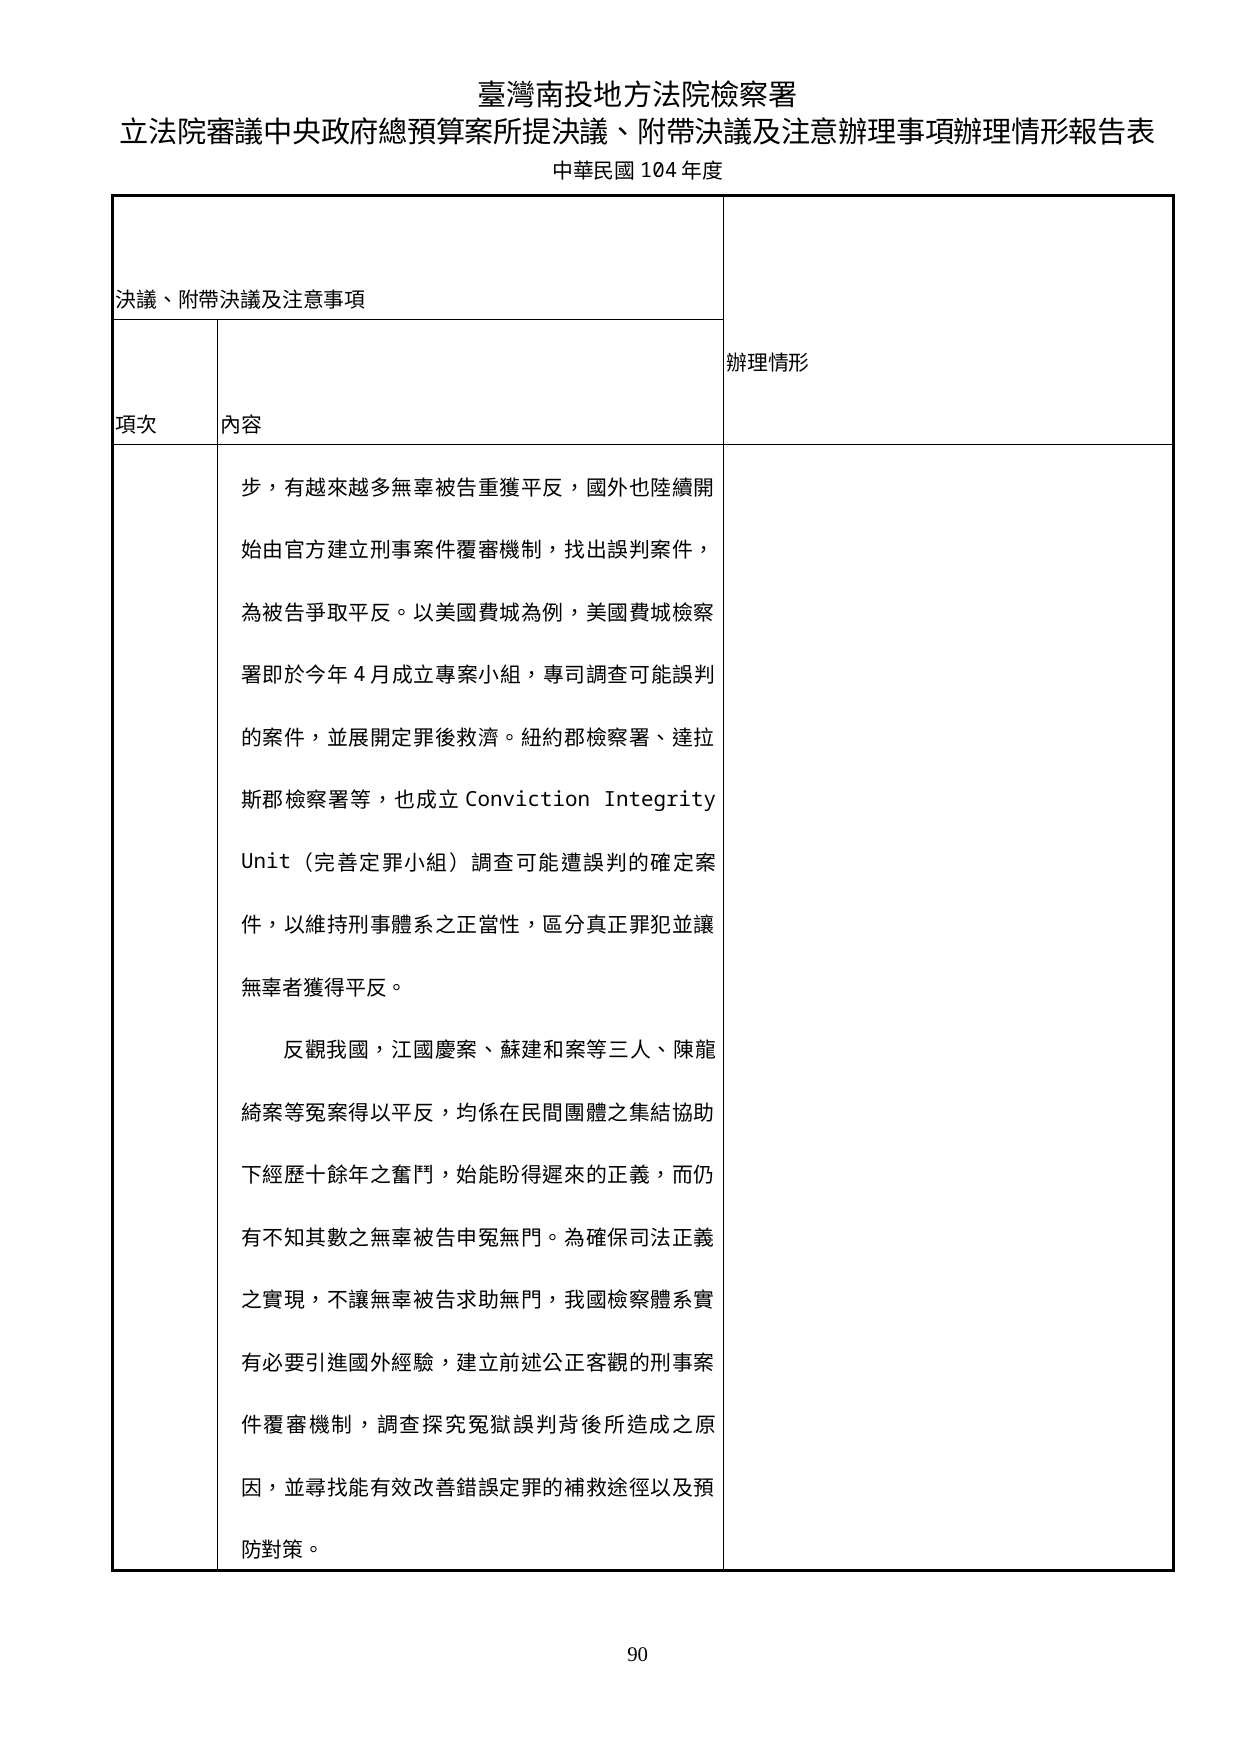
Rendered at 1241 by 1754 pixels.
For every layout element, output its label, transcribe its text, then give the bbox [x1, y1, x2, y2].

table_cell 104年度中央政府總預算案針對各機關及所屬統刪項目如下： 1.油料：統刪30%；另隨同減列交通部辦理離島載客船舶油價補貼0.07億元、公路總局辦理公共運輸油價補貼1.05億元。 2.大陸地區旅費：統刪10%。 3.委辦費：除人事行政總處、公務人力發展中心、中央選舉委員會及所屬、公務人員保障暨培訓委員會、警政署及所屬、外交部主管、教育部主管、法務部主管、勞工保險局、職業安全衛生署危險性機械及設備檢查與管理、動植物防疫檢疫局及所屬屠宰衛生檢查、畜禽藥物殘留檢測及檢疫偵測犬業務、衛生福利部落實長照十年計畫、推動長照服務體系及長照服務網業務相關預算、健全緊急醫療照護網絡、健全醫療衛生體系、醫事人力培育與訓練、推動身心障礙醫療復建網絡、社會救助業務、保護服務業務、規劃建立社會工作專業、推動性別暴力防治相關預算、食品藥物管理署科技發展工作及食品藥物管理業務相關預算、社會及家庭署辦理推展身心障礙者福利服務相關預算、文化部主管不刪；智慧財產局、工業局工業技術升級輔導計畫、標準檢驗局及所屬辦理國家度量衡標準實驗室整體運作與發展及民生化學計量標準計畫統刪1%外，其餘統刪10%，其中大陸委員會、考試院、營建署及所屬、消防署及所屬、入出國及移民署、建築研究所、國防部所屬、財政部、國庫署、交通部、中央氣象局、觀光局及所屬、運輸研究所、農業委員會、茶業改良場、疾病管制署、中央健康保險署、社會及家庭署、新竹科學工業園區管理局及所屬、中部科學工業園區管理局及所屬、保險局改以其他項目刪減替代，科目自行調整。 4.一般事務費：除中央研究院、人事行政總處及所屬、國立故宮博物院、中央選舉委員會及所屬、立法院主管、公務人員保障暨培訓委員會、國家文官學院及所屬、監察院、警政署及所屬、外交部主管、體育署、法務部主管、智慧財產局、工業局工業技術升級輔導計畫、勞工保險局、衛生福利部落實長照十年計畫、推動長照服務體系及長照服務網業務相關預算、健全緊急醫療照護網絡、健全醫療衛生體系、醫事人力培育與訓練、推動身心障礙醫療復建網絡、社會救助業務、保護服務業務、規劃建立社會工作專業、推動性別暴力防治相關預算、食品藥物管理署科技發展工作及食品藥物管理業務相關預算、中央健康保險署、社會及家庭署辦理推展身心障礙者福利服務相關預算、國軍退除役官兵輔導委員會聘用照顧服務員及護理人員相關預算不刪外，其餘統刪5%，其中總統府、國家發展委員會、國家通訊傳播委員會、公務人員退休撫卹基金監理委員會、營建署及所屬、消防署及所屬、空中勤務總隊、國防部所屬、賦稅署、臺北國稅局、高雄國稅局、北區國稅局及所屬、中區國稅局及所屬、南區國稅局及所屬、關務署及所屬、財政資訊中心、教育部、國家圖書館、國立公共資訊圖書館、國立教育廣播電臺、國立海洋科技博物館、中小企業處、交通部、民用航空局、中央氣象局、觀光局及所屬、運輸研究所、原子能委員會、放射性物料管理局、核能研究所、水土保持局、農業試驗所、林業試驗所、種苗改良繁殖場、桃園區農業改良場、花蓮區農業改良場、衛生福利部、社會及家庭署、環境檢驗所、環境保護人員訓練所、海岸巡防署主管、新竹科學工業園區管理局及所屬、證券期貨局改以其他項目刪減替代，科目自行調整。 5.軍事裝備設施、房屋建築、車輛及辦公器具、設施及機械設備養護費：除人事行政總處及所屬、國立故宮博物院、中央選舉委員會及所屬、立法院主管、公務人員保障暨培訓委員會、國家文官學院及所屬、監察院、警政署及所屬、中央警察大學設施及機械設備養護費、外交部駐外機構業務計畫、體育署、法務部主管、衛生福利部落實長照十年計畫、推動長照服務體系及長照服務網業務相關預算、保護服務業務相關預算、食品藥物管理署科技發展工作及食品藥物管理業務相關預算、海洋巡防總局艦艇歲修及機械儀器養護費不刪外，其餘統刪5%，其中國家安全會議、國史館臺灣文獻館、中央研究院、行政院、主計總處、國家發展委員會、考試院、公務人員退休撫卹基金監理委員會、內政部、營建署及所屬、消防署及所屬、入出國及移民署、國防部所屬、財政部、國庫署、賦稅署、臺北國稅局、高雄國稅局、北區國稅局及所屬、中區國稅局及所屬、南區國稅局及所屬、關務署及所屬、財政資訊中心、國家圖書館、國立公共資訊圖書館、國立教育廣播電臺、國立海洋科技博物館、交通部、民用航空局、中央氣象局、觀光局及所屬、運輸研究所、公路總局及所屬、原子能委員會、放射性物料管理局、農業委員會、水土保持局、林業試驗所、特有生物研究保育中心、漁業署及所屬、衛生福利部、疾病管制署、中央健康保險署、環境保護署、環境檢驗所、環境保護人員訓練所、海岸巡防署主管、新竹科學工業園區管理局及所屬改以其他項目刪減替代，科目自行調整。 6.國內旅費：除中央研究院、人事行政總處及所屬、國立故宮博物院、中央選舉委員會及所屬、公務人員保障暨培訓委員會、國家文官學院及所屬、監察院主管、警政署及所屬、體育署、法務部主管、工業局工業技術升級輔導計畫、衛生福利部落實長照十年計畫、推動長照服務體系及長照服務網業務相關預算、健全緊急醫療照護網絡、健全醫療衛生體系、醫事人力培育與訓練、推動身心障礙醫療復建網絡、社會救助業務、保護服務業務、規劃建立社會工作專業相關預算、食品藥物管理署科技發展工作及食品藥物管理業務相關預算、社會及家庭署辦理推展身心障礙者福利服務相關預算不刪外，其餘統刪5%，其中國史館臺灣文獻館、主計總處、國家發展委員會、考試院、內政部、營建署及所屬、消防署及所屬、役政署、入出國及移民署、空中勤務總隊、國防部所屬、賦稅署、臺北國稅局、高雄國稅局、北區國稅局及所屬、中區國稅局及所屬、南區國稅局及所屬、關務署及所屬、財政資訊中心、國家圖書館、國立公共資訊圖書館、國立教育廣播電臺、國立海洋科技博物館、交通部、中央氣象局、觀光局及所屬、運輸研究所、公路總局及所屬、原子能委員會、放射性物料管理局、農業委員會、水土保持局、衛生福利部、疾病管制署、社會及家庭署、環境保護署、環境檢驗所、環境保護人員訓練所、新竹科學工業園區管理局及所屬、檢查局、臺灣省政府改以其他項目刪減替代，科目自行調整。 7.國外旅費：除中央研究院、人事行政總處及所屬、國立故宮博物院、中央選舉委員會及所屬、立法院主管委員國會交流事務費、公務人員保障暨培訓委員會、國家文官學院及所屬、監察院、警政署及所屬、中央警察大學、外交部主管、體育署、法務部主管、衛生福利部落實長照十年計畫、推動長照服務體系及長照服務網業務相關預算、推動身心障礙醫療復建網絡、保護服務業務相關預算、食品藥物管理署科技發展工作及食品藥物管理業務相關預算、社會及家庭署辦理推展身心障礙者福利服務相關預算、文化部主管不刪外，其餘統刪5%，其中行政院、主計總處、國家發展委員會、檔案管理局、飛航安全調查委員會、客家委員會及所屬、考試院、銓敘部、公務人員退休撫卹基金監理委員會、公務人員退休撫卹基金管理委員會、審計部、內政部、營建署及所屬、消防署及所屬、役政署、入出國及移民署、建築研究所、空中勤務總隊、國防部所屬、財政部、國庫署、賦稅署、臺北國稅局、高雄國稅局、北區國稅局及所屬、中區國稅局及所屬、南區國稅局及所屬、財政資訊中心、教育部、國民及學前教育署、青年發展署、國家圖書館、國立公共資訊圖書館、國立教育廣播電臺、國家教育研究院、國立海洋科技博物館、工業局、標準檢驗局及所屬、智慧財產局、水利署及所屬、中央地質調查所、交通部、民用航空局、中央氣象局、觀光局及所屬、運輸研究所、公路總局及所屬、勞工保險局、勞動力發展署及所屬、職業安全衛生署、勞動及職業安全衛生研究所、僑務委員會、原子能委員會、輻射偵測中心、放射性物料管理局、核能研究所、農業委員會、林務局、水土保持局、農業試驗所、林業試驗所、水產試驗所、畜產試驗所、家畜衛生試驗所、特有生物研究保育中心、種苗改良繁殖場、高雄區農業改良場、漁業署及所屬、動植物防疫檢疫局及所屬、農糧署及所屬、衛生福利部、疾病管制署、中央健康保險署、社會及家庭署、環境檢驗所、環境保護人員訓練所、新竹科學工業園區管理局及所屬、中部科學工業園區管理局及所屬、南部科學工業園區管理局及所屬、檢查局、臺灣省政府、臺灣省諮議會、福建省政府改以其他項目刪減替代，科目自行調整。 8.出國教育訓練費：除中央研究院、人事行政總處及所屬、中央選舉委員會及所屬、公務人員保障暨培訓委員會、國家文官學院及所屬、警政署及所屬、外交部駐外機構業務計畫、法務部主管、食品藥物管理署科技發展工作及食品藥物管理業務相關預算、文化部主管不刪外，其餘統刪5%，其中主計總處、國家發展委員會、公平交易委員會、飛航安全調查委員會、消防署及所屬、空中勤務總隊、國防部所屬、財政部、關務署及所屬、交通部、中央氣象局、原子能委員會、核能研究所、農業委員會、農業試驗所、水產試驗所、畜產試驗所、家畜衛生試驗所、特有生物研究保育中心、種苗改良繁殖場、臺中區農業改良場、臺南區農業改良場、高雄區農業改良場、花蓮區農業改良場、衛生福利部、疾病管制署、環境保護署、檢查局改以其他項目刪減替代，科目自行調整。 9.設備及投資：除資產作價投資、中央研究院、人事行政總處及所屬、中央選舉委員會及所屬、立法院主管、公務人員保障暨培訓委員會基本行政維持、國家文官學院及所屬、監察院、審計部、警政署及所屬、中央警察大學房屋建築及設備費、外交部駐外機構業務計畫、購置駐外機構館舍計畫與汰換駐外機構公務車預算、法務部主管、勞工保險局、動植物防疫檢疫局高雄分局檢疫行政大樓興建工程、衛生福利部健全緊急醫療照護網絡、健全醫療衛生體系、醫事人力培育與訓練、社會救助業務、保護服務業務相關預算、食品藥物管理署科技發展工作及食品藥物管理業務相關預算、中央健康保險署、社會及家庭署辦理推展身心障礙者福利服務相關預算、海岸巡防署臺北港海巡基地、海洋巡防總局艦艇大修經費及強化海巡編裝發展方案不刪；科技部增撥國家科學技術發展基金統刪1%；文化部主管統刪3%；國立故宮博物院故宮南部院區籌建計畫統刪4%；教育部主管統刪7%外，其餘統刪8%，其中司法院、最高法院、最高行政法院、臺北高等行政法院、臺中高等行政法院、高雄高等行政法院、公務員懲戒委員會、法官學院、智慧財產法院、臺灣高等法院、臺灣高等法院臺中分院、臺灣高等法院臺南分院、臺灣高等法院高雄分院、臺灣高等法院花蓮分院、臺灣臺北地方法院、臺灣士林地方法院、臺灣新北地方法院、臺灣桃園地方法院、臺灣新竹地方法院、臺灣苗栗地方法院、臺灣臺中地方法院、臺灣南投地方法院、臺灣雲林地方法院、臺灣嘉義地方法院、臺灣高雄地方法院、臺灣屏東地方法院、臺灣臺東地方法院、臺灣花蓮地方法院、臺灣宜蘭地方法院、臺灣基隆地方法院、臺灣澎湖地方法院、臺灣高雄少年及家事法院、福建高等法院金門分院、福建金門地方法院、福建連江地方法院、考試院、公務人員退休撫卹基金監理委員會、內政部、役政署、國防部、財政部、賦稅署、臺北國稅局、高雄國稅局、北區國稅局及所屬、中區國稅局及所屬、南區國稅局及所屬、國有財產署及所屬、教育部、國民及學前教育署、國家圖書館、國立公共資訊圖書館、國立教育廣播電臺、國立海洋科技博物館、中央氣象局、觀光局及所屬、運輸研究所、公路總局及所屬、蒙藏委員會、農業委員會、家畜衛生試驗所、環境保護署、環境保護人員訓練所、海洋巡防總局、海岸巡防總局及所屬、金融監督管理委員會、銀行局、證券期貨局改以其他項目刪減替代，科目自行調整。 10.對國內團體之捐助與政府機關間之補助：除法律義務支出、中央研究院、警政署及所屬、外交部、教育部主管、法務部主管、勞工保險局、漁業署捐助各級漁會辦理臺灣地區各漁業通訊電臺營運輔導、衛生福利部捐助財團法人國家衛生研究院發展計畫、落實長照十年計畫、推動長照服務體系及長照服務網業務相關預算、社會救助業務、保護服務業務、健全緊急醫療照護網絡、健全醫療衛生體系、醫事人力培育與訓練、食品藥物管理署科技發展工作及食品藥物管理業務相關預算、中央健康保險署、社會及家庭署辦理長期照顧十年計畫及建置長期照顧服務體系暨推展身心障礙者福利服務相關預算、文化部主管、科技部對國家災害防救科技中心、財團法人國家實驗研究院與國家同步輻射研究中心之捐助不刪；經濟部科技預算、智慧財產局、工業局工業技術升級輔導計畫統刪1%外，其餘統刪5%，其中客家委員會及所屬、內政部、營建署及所屬、國防部所屬、交通部、觀光局及所屬、公路總局及所屬、核能研究所、桃園區農業改良場、動植物防疫檢疫局及所屬、環境保護署、新竹科學工業園區管理局及所屬改以其他項目刪減替代，科目自行調整。 11.對地方政府之補助：除法律義務支出、一般性補助款、教育部主管、法務部主管、衛生福利部落實長照十年計畫、推動長照服務體系及長照服務網業務相關預算、社會救助業務、健全緊急醫療照護網絡、食品藥物管理署科技發展工作及食品藥物管理業務相關預算、中央健康保險署、社會及家庭署辦理長期照顧十年計畫及建置長期照顧服務體系暨推展身心障礙者福利服務相關預算、文化部主管不刪外，其餘統刪5%，其中役政署、觀光局及所屬、動植物防疫檢疫局及所屬、衛生福利部改以其他項目刪減替代，科目自行調整。 12.人事費：除退休退職給付、人事行政總處退休公教人員年終慰問金調整準備、國立故宮博物院、中央選舉委員會及所屬、立法院主管（不含委員問政油料補助費）、公務人員保障暨培訓委員會、國家文官學院及所屬、監察院主管、警政署及所屬、外交部主管、體育署、法務部主管不刪；立法院主管委員問政油料補助費統刪30%外，其餘統刪1%，其中中央研究院、主計總處、公務人力發展中心、地方行政研習中心、檔案管理局、飛航安全調查委員會、公共工程委員會、司法院、最高法院、最高行政法院、臺北高等行政法院、臺中高等行政法院、高雄高等行政法院、公務員懲戒委員會、法官學院、智慧財產法院、臺灣高等法院、臺灣高等法院臺中分院、臺灣高等法院臺南分院、臺灣高等法院高雄分院、臺灣高等法院花蓮分院、臺灣臺北地方法院、臺灣士林地方法院、臺灣新北地方法院、臺灣桃園地方法院、臺灣新竹地方法院、臺灣苗栗地方法院、臺灣臺中地方法院、臺灣南投地方法院、臺灣彰化地方法院、臺灣雲林地方法院、臺灣嘉義地方法院、臺灣臺南地方法院、臺灣高雄地方法院、臺灣屏東地方法院、臺灣臺東地方法院、臺灣花蓮地方法院、臺灣宜蘭地方法院、臺灣基隆地方法院、臺灣澎湖地方法院、臺灣高雄少年及家事法院、福建高等法院金門分院、福建金門地方法院、福建連江地方法院、考試院、考選部、消防署及所屬、役政署、入出國及移民署、建築研究所、空中勤務總隊、國防部所屬、國庫署、臺北國稅局、高雄國稅局、北區國稅局及所屬、中區國稅局及所屬、南區國稅局及所屬、國有財產署及所屬、國家圖書館、國立公共資訊圖書館、國立教育廣播電臺、國立海洋科技博物館、水利署及所屬、中央地質調查所、交通部、民用航空局、中央氣象局、觀光局及所屬、運輸研究所、公路總局及所屬、勞動及職業安全衛生研究所、林務局、水土保持局、畜產試驗所、家畜衛生試驗所、茶業改良場、種苗改良繁殖場、桃園區農業改良場、臺南區農業改良場、環境保護署、環境檢驗所、環境保護人員訓練所、海岸巡防署主管、證券期貨局改以其他項目刪減替代，科目自行調整。 13.國庫署「國債付息」減列2 億元。 近來國際原油價格持續重挫，國內汽、柴油價格亦不斷下跌；日前中油再度宣布自2015年1月12日起調降各式汽、柴油價格，其中95無鉛調降為每公升24.6元，較編製104年度中央政府總預算案時按每公升35.1元編列，已有大幅差距；爰予減列104年度中央政府各機關油料費30%；另年度預算執行中，若遇油價大幅波動，則在油料用量之共同標準範圍內，各機關應依以下原則辦理，主計總處並應追蹤控管執行情形： 1.油價下跌時，按實際油價覈實列支，結餘部分並不得移為他用。 2.油價大幅上漲，致所須經費不足時，得以各機關第一預備金支應；若嚴重不敷，得申請動支第二預備金。 針對104年度中央政府總預算中有關「自由經濟示範區」相關預算共計編列75億9,945萬5,000元，包括：國家發展委員會編列1,670萬元、經濟部智慧財產局編列20萬元、行政院農業委員會編列3億8,573萬元、衛生福利部編列1億4,600萬元、經濟特別收入基金1,000萬元、桃園國際機場股份有限公司6,400萬元、臺灣港務股份有限公司34億3,715萬1,000元、航港建設基金35億3,477萬4,000元、農業特別收入基金490萬元。 經查，「自由經濟示範區規劃方案」於102年8月啟動第1階段推動計畫，自貿港區為自由經濟示範區第1階段之核心，惟推動效益卻未如預期，無法彌補我國港埠整體進出口貨物流失量，且入駐港區事業數及進用員工人數未見成長，此外，再以我國自由貿易港區歷年來入駐港區事業家數及進用員工人數觀之，推行自由貿易示範區計畫後，入駐港區事業數及進用員工人數亦未見明顯成長；另示範區104年度關鍵績效指標考核面向不足，且跨機關間衡量標準不一，有欠妥適。 另，有鑑於「自由經濟示範區規劃方案」尚未三讀通過，各部會即逕自編列該預算執行計畫，實有未當。事實上，就政府不斷宣傳國際的案例：韓國仁川自經區言之，現已證明也將面臨推動困難之困境，事實上，由於外國人移住率過低、招商不易、無法吸引國外資金流入，以及對本國企業限制過多等因素，近年來韓國各界對仁川自經區的發展狀況，出現了諸多的批判。而面對中國上海自貿區實施一年來發現，其光環不但嚴重消退，實施成效更是完全不如預期，但台灣卻為了企圖與中國對接，不斷以此推銷台灣自經區的設立優勢，用錯誤的觀念及手段，實難以帶動台灣經濟升級，更無法為台灣悶經濟注入新的成長動力，且因示範區特別條例尚未審議通過。準此，除交通部自由港區等海空港建設、國家發展委員會、經濟部、衛生福利部及行政院農業委員會等既有不涉及落實自由經濟示範區特別條例相關預算得編列執行外，其餘不得編列。 鑑於多數財團法人收入來源主要依賴政府之補助與委辦收入，或以行使公權力特定政策任務為設置目的，且各該薪資待遇均已相當優渥。因此，相關福利經費之支用更應撙節，避免造成外界觀感不佳，或有浪費政府資源之嫌。爰自104年度起，各財團法人除應比照公務人員取消交通補助費外，亦不得再發放高層主管之房屋津貼。 根據審計部102年度中央政府總決算審核報告指出，政府捐助之財團法人總計152個，基金總額高達2,423億8,298萬餘元。然諸多財團法人財源自籌能力不足，高度仰賴政府財源挹注；依決算審核結果，152個財團法人102年度營收來自政府捐補助（不含捐助基金）或委辦之金額高達近470億元，超過年度整體收入之50%。其中有60家政府捐補助及委辦經費占其年度收入比例逾50%，當中有42家超過70%，逾90%者亦不在少數。 事實上，許多財團法人或已達成設置任務，或因時空環境變遷致設立目的已不復存在，或功能重疊，或已不具實質效益……，本院審查102年度中央政府總預算案時決議：「……要求各該主管機關於6個月內針對所捐助財團法人之設置目的、工作計畫、經費運用、財務狀況、營運績效等，以及任務已達成、設立目的已不復存在或已無營運實益等之財團法人，應向立法院提出評估報告及退場計畫。」，惟迄今僅見公設財團法人不斷設置，卻未見有退場或整併者；長此以往，不僅浪費行政資源，更將形成政府財政負擔。 爰此，104年度中央政府各機關（含營業及非營業基金）應就所主管財團法人設置任務已達成、或設立目的已不復存在、或已無營運實益、或績效不彰、或性質或業務相近者，提出具體之退場或整併計畫及時程，並向立法院各該委員會報告。 公教人員保險法中訂有「眷屬喪葬津貼（最高3個月薪俸額）」，而全國軍公教員工待遇支給要點中，亦列有眷屬死亡之「喪葬補助（最高5個月薪俸額）」之生活津貼，惟該「生活津貼」之規定，並未有法源依據。 公教人員保險既已有眷屬喪葬給付，實已不須再另行由政府預算編列所謂「喪葬補助」，且補助標準還過於保險給付。其他社會保險，如「勞工保險」，亦係將眷屬死亡之喪葬津貼列入保險給付項目，而未有其他政府補助。基於該「喪葬補助」生活津貼係無償性之補助，與保險給付係立基於「保費」之交付而生之補償不同，不應以「月俸」作為補助標準，況月俸愈高者，反而獲得政府愈多之補助，亦有違常理；現行軍公教人員喪葬補助以事實發生當月之薪俸額做為補助基準尚有斟酌空間，建請行政院於6個月內檢討研議其合理性。 根據行政院主計總處訂定之「用途別預算科目分類定義及計列標準表」第一點規定「各機關應詳實按照所管費用性質，就用途別預算科目定義範圍，確定各項費用應歸屬之科目」。惟查部分機關或對定義範圍未盡清楚，或有明知卻仍未照規定歸類之蓄意，例如，明知須列為委辦費，卻以委辦費每年均會被立法院統刪為由，將相關經費改列為「一般事務費」；或明知實際用途為補助，須於預算書中表列，並於機關網站上揭露，卻以「分攤」經費為由改列為「一般事務費」，逃避監督。爰要求行政院應通令各機關單位確實依照所訂標準編製預算，主計單位並應盡預算編審之責，確實審核；日後經查出有未依規定編製預算者，機關單位首長、相關人員應予懲處。 由於各界對於政府部門帶頭使用派遣人力多所撻伐，行政院於99年即鼓勵行政部門辦理勞務採購時，應優先評估以勞務承攬方式辦理；但從行政院各部會及所屬進用之承攬人力的工作內容觀之，多數工作要派機構仍須直接行使指揮監督權，而各部會卻為配合行政院降低派遣勞工人數之要求，特意忽略派遣與承攬之差別，導致派遣人力人數雖然降低，但勞務承攬卻不斷增加之怪象。 經查，依民法規定：承攬謂當事人約定，一方為他方完成一定之工作，他方俟工作完成，給付報酬之契約，在承攬業者依承攬契約而指派所屬勞工（擔任履行輔助人）至定作人處提供勞務之場合；勞動承攬外觀上似乎與勞動派遣相近，但二者間主要差異在於：承攬業者並未將指揮監督權讓與定作人，而勞動派遣部分，要派機構則可直接指揮監督使用派遣勞工。 勞動部為勞政最高主管機關，未明確定義派遣及承攬造成各界多有誤解，已屬失職；而行政院對勞務承攬不斷增加之怪象，非但視而不見，且昧於事實，放任各部會將應運用勞動派遣人力之事項，任意以勞動勞務承攬為之，尤屬不該。 爰要求行政院應： 1.責成勞動部明確定義勞動派遣與勞務承攬，並提出相關檢討報告及改善計畫與具體實施期程。 2.責成勞動部會同人事行政總處，訂定「行政院運用勞動派遣及勞務承攬之應行注意事項」。 3.於104年度起逐步要求各部會通盤檢討勞務採購時勞動派遣及勞務承攬人力運用之需求。 4.依勞動部之定義，於105年度起中央政府總預算書內明列勞動派遣及勞務承攬人力實際運用情況。 依據職業安全衛生法第6條第1項第14款明文規定，雇主應針對防止為採取充足通風、採光、照明、保溫或防濕等引起之危害，提供勞工必要的安全衛生設備及措施。同法第26條亦規定，事業單位以其事業之全部或一部分交付承攬時，應於事先告知該承攬人有關事業工作環境、危害因素既本法及有關安全衛生規定應採取之措施。 查承攬立法院院區清潔廠商第一社會福利基金會卻只提供員工短袖制服，即便寒流低溫特報，員工在戶外低氣溫環境工作只能自行添加薄長袖衣物於短袖衣服內，與其他在院區內行走身著保暖外套其他人員相較保暖性不足。顯然，立法院與基金會要求員工於低氣溫戶外工作，基金會未提供任何禦寒保護措施，立法院也未善盡告知督促之責任。 次查政府採購網統計資訊，第一社會福利基金會亦承攬多家公家機關清潔勞務採購案，包含監察院、科技部、高速公路局北區工程處、衛生福利部國民健康署等等中央政府機關單位。 為避免基層勞工因工作遭逢職業傷病，政府機關應依職業安全衛生法，善盡事業單位督促承攬商符合相關法令之責任，爰要求各政府機關應優先督促清潔勞務承攬商針對戶外工作之員工提供防風保暖之制服。 行政院消費者保護委員會自101年被前行政院長江宜樺降級為行政院消費者保護處後，功能不彰，未能確實保護消費者，在歷次食安風暴中，也未能發揮領頭羊角色保護消費者權益、提出團體訴訟，顯見當初行政院組改決策之不當。尤其現行產業類別多元、消費項目與爭議更是日新月異，消費者保護法裡的定型化契約範本早已不符時代所需，許多民眾根本不知道消費者保護法能申訴及調解消費爭議，遠不如媒體的爆料專線。爰要求行政院應強化消費者保護處職能，並與食安辦公室定期溝通協調，定期就特定產品稽查，以維護消費者權益。 行政院各部會每年皆編列龐大數額之捐、補助費，有的部會之捐、補助費幾乎占其整體預算九成。其中有為數不少的捐、補助費，係對團體及私人補助，惟如此龐大金額之預算，許多部會及所屬卻未於官方網站設有專區，致民眾及團體無法簡便查詢到所需之申請捐、補助費規定，而經常錯失申請時機，甚或因不知有相關捐、補助費，致使本身權益受損。為便利人民共享及公平利用政府資訊，保障民眾知的權利，爰要求行政院及所屬應要求各部會應將「申請捐、補助費用之相關辦法」列入網頁「政府資訊公開」專區內，以利民眾查閱。 行政院於93年為建立公報制度，統一刊載行政院及所屬各機關涉及人民權益之法令等重要事項，以達政府資訊主動公開及保障人民權益之目的，特發行「行政院公報」，並建置「行政院公報資訊網」。惟查該網站部分法規命令、行政規則等修正發布之資訊，並未檢附條文總說明及對照表，人民難以得知政府機關修正之理由與必要性。爰要求行政院公報未來刊載法規，應一併檢附條文總說明及對照表，以便利人民共享及公平利用政府資訊，保障人民知的權利，增進人民對公共事務之瞭解、信賴及監督，並促進民主參與。 為避免濫用政府預算播送形象廣告違反行政中立原則並影響選舉公平，總統副總統任期屆滿前一年內，政府政令宣導廣告應限於社會治安維護、交通秩序疏導、災害防救、傳染病防治、環境保護、節約能源或新法令及政策實施等之宣導廣告，不得播送其他政治性宣導廣告。鑑於原住民族及離島等地區因地理環境特殊，受限於交通不便，醫療資源及健康照護服務相較台灣本島，普遍有不充足與不完善之情形。為使該等地區民眾獲得平等之完善醫療與照顧，104年度中央政府總預算案中有關「原住民族及離島地區醫療、照護、保健相關服務所需及資源建置之相關預算」，請行政院責成主計總處及相關機關覈實配賦額度。 有鑑於臺大醫院兒童醫院已於103年8月1日正式開幕，肩負國家社會大眾之深刻期望，基於兒童是國家未來的重要棟樑，其健康代表著國家未來的競爭力，惟面對少子化問題日益嚴重的台灣，兒童健康問題卻仍未受到政府高度重視。基此，為落實臺大醫院兒童醫院提供國家級兒童醫療服務、研究及教學之任務，特建請教育部與衛生福利部自104年度起，應於業務計畫中，匡列預算納入兒童醫學相關研究主題（例如：一般兒科教學研究、兒童急診教學研究、兒童不當對待（虐待）教學研究、兒童健康褔祉指標教學研究、兒童社區醫學教學研究、青少年醫學教學研究……等等相關研究），並提撥一定比例預算、專款專用做為兒童醫院之臨床教學研究用途，以培養我國兒童醫療與保健人才、照顧轉診難症兒童，及增進我國兒童健康及福祉，並提高我國兒童醫療照顧水準，落實臺大醫院兒童醫院捍衛國家兒童健康之使命。 中華民國104年度中央政府總預算案，有關公務部分各單位預算之審查，歲入、歲出之各款、項、目涉及附屬單位預算營業及非營業部分（如營業盈餘或作業賸餘繳庫等項目），審查報告本應予「暫照列，俟附屬單位預算審議確定，再行調整。」惟倘委員會在審查時，已就該部分預算作成實質上之增刪調整或相關決議，審查總報告仍應尊重委員會審查結果，並予照列。 台灣糖業股份有限公司、台灣中油股份有限公司、台灣電力股份有限公司、台灣自來水股份有限公司四家公司100年度經營績效獎金適用96年修正之「經濟部所屬事業經營績效獎金實施要點」辦理。 附屬單位預算涉及本署應辦部分 通案決議部分 經查「政府資訊公開法」第七條規定，略以：下列政府資訊，除依第十八條規定限制公開或不予提供者外，應主動公開……五、施政計畫、業務統計及研究報告。……前項第五款所稱研究報告，指由政府機關編列預算委託專家、學者進行之報告或派赴國外從事考察、進修、研究或實習人員所提出之報告。 又查，本院審查96年度中央政府總預算案通過之通案決議：(八)自96年度起，中央各行政單位應依「政府資訊公開法」第七條規定，應將預算及決算書、由政府編列預算所完成之研究報告等在網上公布，供全民查閱、(十)鑑於政府資訊公開法已於民國94年12月28日公布施行，各政府機關均應主動公開其行政資訊，爰建議於各機關之入口網站增加「政府資訊公開」之單一窗口，使政府資訊更為公開透明，讓民眾更方便參與政府之政策。而行政院及所屬各機關每年度皆編列龐大預算，委託相關研究單位進行研究計畫，但其中卻有極多研究結果並未主動公開，且常以政府資訊公開法第十八條規定為由，限制公開甚至不予提供，但此種作法，恐將影響民眾查詢之便利性，且有政府部門刻意製造民眾參與政府政策之障礙之嫌。綜上，爰要求行政院及所屬各機關： 1.限制公開甚至不予提供之委託研究計畫，應將不適合公開之部分去除後，仍應於官網之政府資訊公開。 2.應針對研究報告進行盤點，且日後應依相關法規及立法院決議主動公開。 分組審查決議部分 法務部鑑於人道，對陳前總統水扁成立醫療鑑定小組，是否可以保外就醫，我們希望基於人道精神，對凡是現在監獄服刑之受刑人如患有重疾者，應一體適用，從寬認定保外就醫。 「法務部矯正機關作業基金收支保管及運用辦法」第5條規定：「本基金之用途如下：(1)擴充及改良各項作業設備之支出。(2)銷貨、勞務成本之支出。(3)收容人因作業發生傷病、死亡之慰問金。(4)依法提撥補助、獎勵之支出。(5)收容人技能訓練之支出。(6)補助收容人及其家屬醫療、教育及生活照顧之支出。(7)補助犯罪被害人及其家屬醫療、教育及生活照顧之支出。(8)管理及總務支出。(9)其他有關支出。」其中，有關改善收容人醫療、生活設施及技訓設備、補助收容人疾病醫療費用，以及收容人沐浴及炊場所需燃料等經費，應回歸法務部矯正署公務預算，不應再於該基金編列之。爰建請法務部應儘速研議修正「法務部矯正機關作業基金收支保管及運用辦法」。 二、分組審查決議部分： 行政院主管涉及本署應辦部分 妥善運用預算法第4條所列之非營業特種基金，有助於提升行政效率、提供特定政事穩固的財務規模與衡平不同社會價值。惟我國非營業特種基金數目繁多，非但未配合中央政府組織改造予以檢討，其收支更時有違反預算法或替代普通基金而形成所屬機關「小金庫」等情事。矧非營業特種基金之舉借，近年對我國財政紀律產生嚴重影響。爰要求行政院於1個月內，要求各部會檢討所屬非營業特種基金之必要性，並於提送105年中央政府總預算時，說明非營業特種基金整併成果及規劃。 鑑於台灣市場資訊規模遠遜於國外，而國外軟體經常以適合其國內發展之軟體直接套用於國外購買者，並未能實際符合我國實際需求，殷鑑於此，政府應積極獎勵國內軟體業的發展，制定相關方案；目前僅有經濟部為了扶植協助國內軟體產業免於國際大廠的扼殺，已於2014年8月成立軟體採購平台，目的是要讓國內軟體業能在面對國際廠商時有更多的條件可以有平等交流的空間與機會；鑑於國內軟體產業面臨的環境較為惡劣，以及資安軟體產品事涉防護國家安全性質，行政機關在購買資安通訊產品時，應優先採購國內產品，以扶植國內軟體產業之發展，利於提升企業競爭力，也能鼓勵優秀人才留在國內。 司法及法制委員會歲入涉及本署應辦部分 104年度各地方法院檢察署（以下簡稱各地檢署）於「罰款及賠償收入─沒入及沒收財物」科目下，編列緩起訴處分金計13億2,257萬7,000元及認罪協商判決金計3,395萬6,000元，合計13億5,653萬3,000元。經查，104年度所編列緩起訴處分金及認罪協商判決金收入，均低於先前年度實際收入金額，考量近年來該等指定支付金額呈逐年成長趨勢，104年度所編相關收入預算數顯有偏低之虞，應確實依刑事訴訟法規定辦理。 依據103年6月4日修正公布之刑事訴訟法相關規定，緩起訴處分金及認罪協商判決金之全部收支，應納入政府預算體系，該等收入應全數由各地檢署編列歲入預算繳庫。然各地檢署於104年度「罰款及賠償收入─沒入及沒收財務」編列之緩起訴處分金及認罪協商判決金相關收入預算數總計13億5,653萬3,000元，雖已高於102年度決算數及103年度法定預算數；惟以歷年來緩起訴處分金及認罪協商判決金指定支付國庫、公益團體、地方自治團體之總金額觀之（如下表），該等指定支付金額已由96年度之9億1,785萬元，逐年成長至101年度之17億6,528萬元、102年度之18億8,945萬元，除每年度成長率介於3%至37%之間外，自100年度起，每年更呈數億元之增加趨勢。顯見104年度相關收入預算有低估之嫌，爰要求各地方法院檢察署應予檢討改進。 96至102年度緩起訴處分金及認罪協商判決金指定支付金額一覽表 單位：新臺幣千元 據財政部國有財產署提供之資料，截至103年6月底止，法務部及所屬機關經管宿舍共計4,005戶，其中低度利用戶數727戶，比重近二成；且依法務部統計資料，截至102年底止，法務部及所屬機關經管宿舍共計3,966戶，包含首長宿舍32戶、多房間及單房間職務宿舍各2,213戶及1,418戶、眷屬宿舍303戶，其中空置待借用宿舍為首長宿舍7戶、多房間及單房間職務宿舍分別為490戶及330戶，共計827戶仍空置待借用，比重逾二成，足見未能妥適運用宿舍資源。且法務部主管之104年度預算案編列宿舍修繕費894萬3,000元，以及租賃房舍181戶之租金預算5,180萬5,000元，可知104年度宿舍修繕費及宿舍租金共需6,074萬8,000元，對照宿舍管理費歲入預算僅編列757萬9,000元，亦有欠合理。爰此，要求法務部及所屬應檢討現行收取宿舍管理費偏低不足以支應宿舍修繕費之情況，並強化宿舍資源之有效運用，以節省國庫支出。 法務部主管「其他收入─雜項收入─其他雜項收入」科目下，編列借用宿舍者扣回房屋津貼1,905萬4,000元及宿舍管理費757萬9,000元，合計2,663萬3,000元。惟查，法務部及所屬機關經管宿舍中，有近二成低度利用及不乏空置待借用情事，且收取宿舍管理費偏低，已不敷支應宿舍修繕費，加以尚有部分檢察機關另編列預算支應檢察官職務宿舍租金，實有欠當，應檢討收費標準及閒置待用宿舍之運用。 法務部主管 法務部各檢察署第2目「檢察業務」合計5億9,650萬6,000元，凍結十分之一，並就以下5項提案理由，向立法院司法及法制委員會報告並經同意後，始得動支。 1.長久以來，民眾對法官與檢察官處理案件之公平公正性觀感不佳，依據國立中正大學犯罪研究中心103年上半年度全國民眾犯罪被害暨政府維護治安施政滿意度調查，針對「民眾對檢察官審理案件公平公正性的觀感」之調查結果，103年上半年度對於檢察官「不相信」及「完全不相信」的比例雖較102年的76.7%略有降低，但仍高達71%，對於本委員會一再要求法務部檢討民眾對於檢察官濫權起訴、問案態度偏頗、特定偏見等情形之改善顯然未積極督導各檢察署落實執行。俟法務部提出具體改善措施之專案報告再決定動支。 2.我國檢察官與法官固然均具有應中立客觀以發現真實、保障人權之義務，然刑事訴訟制度歷經十餘年之修正，已更明顯的朝向當事人進行方向發展，且檢察官仍帶有一定程度之行政官色彩，受檢察一體之拘束，審檢角色差距將日漸擴大。 現行制度下，檢察署組織依附於《法院組織法》，而檢察官人事制度準用《法官法》。而法曹養成亦有「審檢不分訓」、注重期別等問題；另外，檢察系統獨特之檢察一體亦需搭配書面指揮制度，始可明確達到基層檢察官與具指揮監督權之長官權責相符。為進一步落實審檢分立原則，並確立檢察官職權行使之依據及其定位，法務部實有必要儘速研擬《檢察署組織法》及《檢察官法》。 爰請法務部提出《檢察署組織法》及《檢察官法》草案是否可行之評估報告，並就《法院組織法》第92條明定之「書面指揮制度」具體執行情況提出說明及統計數據，向立法院司法及法制委員會及提案委員報告經同意後，始得動支。 3.鑑於近年來檢察官濫行起訴、上訴、限制人身自由等問題漸受重視，監察院公布之監察成果，多次指出檢警多項重大瑕疵，包括破壞案發現場、刑求逼供、疲勞訊問、疏未蒐集及隱匿重要證據、未遵守標準作業程序，及刑事訴訟法第2條「於被告有利不利之情形均應注意」之規範等，不但影響司法信譽，更嚴重侵害人民權益。 又立法院司法及法制委員會曾多次通過提案，要求法務部研擬檢察官濫行起、上訴之具體行政管考或其他措施，迄今均無下文；法務部雖聲稱將了解各該起、上訴情形，卻又僅以「法律見解不一」一語帶過，無異於認為檢察官起、上訴被法院駁回，全部都是法院的問題，不需設計內部管控機制。監察院多次指出檢察官辦案未依照標準作業流程、隱匿證據等問題，顯見法務部對上述濫權或疏失情形，並不重視。 爰請法務部針對檢察官濫用起訴、上訴、不起訴及強制處分等裁量權之情形，歸納類型並建立判斷標準及具體之究責、管考措施，並向立法院司法及法制委員會及提案委員報告經同意後，始得動支。 4.101年法務部成立「逐步廢除死刑研究推動小組」，並於新聞稿中肯認廢除死刑是法務部終極目標，雖因社會尚未達成共識而未推行相關法案，但揭示小組成立目的係就廢除死刑議題凝聚民意共識、消弭民眾疑慮並進而研擬規劃配套措施及死刑替代方案。又法務部早在96年即已委託中研院做成「廢除死刑暨替代方案之研究」報告，卻未見有任何進一步的政策研擬及制訂，甚為可惜。 爰請法務部就前揭各項問題規劃政策推動方向及提出具體措施，並向立法院司法及法制委員會及提案委員報告，經同意後，始得動支。 5.最高法院檢察署104年度歲出預算第2目「檢察業務」項下編列5,965萬6,000元，預期發揮檢察功能，達到除奸發伏，確保人民權益及社會安寧。惟經查，台灣司法錯／誤判之情況頻仍，打擊民眾對司法信心，並損害人民基本法益。依《刑事訴訟法》第2條規定，實施刑事訴訟程序之公務員，就該管案件，應於被告有利及不利之情形，一律注意；再依同法第427條，檢察官得為受判決人之利益聲請再審。因此，如何確保每一位遭司法定罪之被告確屬有罪，不讓無辜被告冤枉入獄，亦是檢察官之職責所在。 近來科技日新月異，隨著DNA鑑定技術之進步，有越來越多無辜被告重獲平反，國外也陸續開始由官方建立刑事案件覆審機制，找出誤判案件，為被告爭取平反。以美國費城為例，美國費城檢察署即於今年4月成立專案小組，專司調查可能誤判的案件，並展開定罪後救濟。紐約郡檢察署、達拉斯郡檢察署等，也成立Conviction Integrity Unit（完善定罪小組）調查可能遭誤判的確定案件，以維持刑事體系之正當性，區分真正罪犯並讓無辜者獲得平反。 反觀我國，江國慶案、蘇建和案等三人、陳龍綺案等冤案得以平反，均係在民間團體之集結協助下經歷十餘年之奮鬥，始能盼得遲來的正義，而仍有不知其數之無辜被告申冤無門。為確保司法正義之實現，不讓無辜被告求助無門，我國檢察體系實有必要引進國外經驗，建立前述公正客觀的刑事案件覆審機制，調查探究冤獄誤判背後所造成之原因，並尋找能有效改善錯誤定罪的補救途徑以及預防對策。 爰請法務部成立「刑事案件覆審小組」並研擬具體覆審標準，向立法院司法及法制委員會報告及提案委員報告，經同意後，始得動支。 立法院決議獎金之發放「應以法律明定」，法務部及所屬機關編有獎勵工作人員之「其他業務獎金」部分，請人事行政總處及銓敘部儘速研擬提出獎金法制化之法案，送立法院審議。 法務部主管104年度編列查緝毒品、毒品犯罪防制、毒品危害防制等業務所需經費及差旅費計4,271萬3,000元，鑑於我國毒品犯罪人數高居各類罪名之首位，且毒品成癮性高，不易根治，隨著時間推移，毒品犯罪人數增加，而目前毒品犯罪有8成集中於24歲至49歲之青壯年，一旦毒品犯罪年齡下降，將影響國人健康、社會安定及下一代之成長。爰此，要求法務部調查局與各地檢署應積極進行毒品犯罪之查緝活動，截斷毒品來源，以有效遏阻防範國內毒品犯罪。 [218, 445, 723, 1569]
table_cell [724, 445, 1172, 1569]
table_cell 項次 [114, 320, 217, 444]
table_header 辦理情形 [724, 197, 1172, 444]
table_cell 內容 [218, 320, 723, 444]
table_header 決議、附帶決議及注意事項 [114, 197, 723, 319]
table_cell 第二項 第三項 第四項 第五項 第六項 第七項 第八項 第九項 第十項 第十一項 第十二項 第十三項 第十四項 第十五項 第十六項 第十七項 第十八項 第八項 第三項 第五項 第十七項 第二十四項 第一項 第二項 第三項 第四項 第一項 第二項 第三項 [114, 445, 217, 1569]
